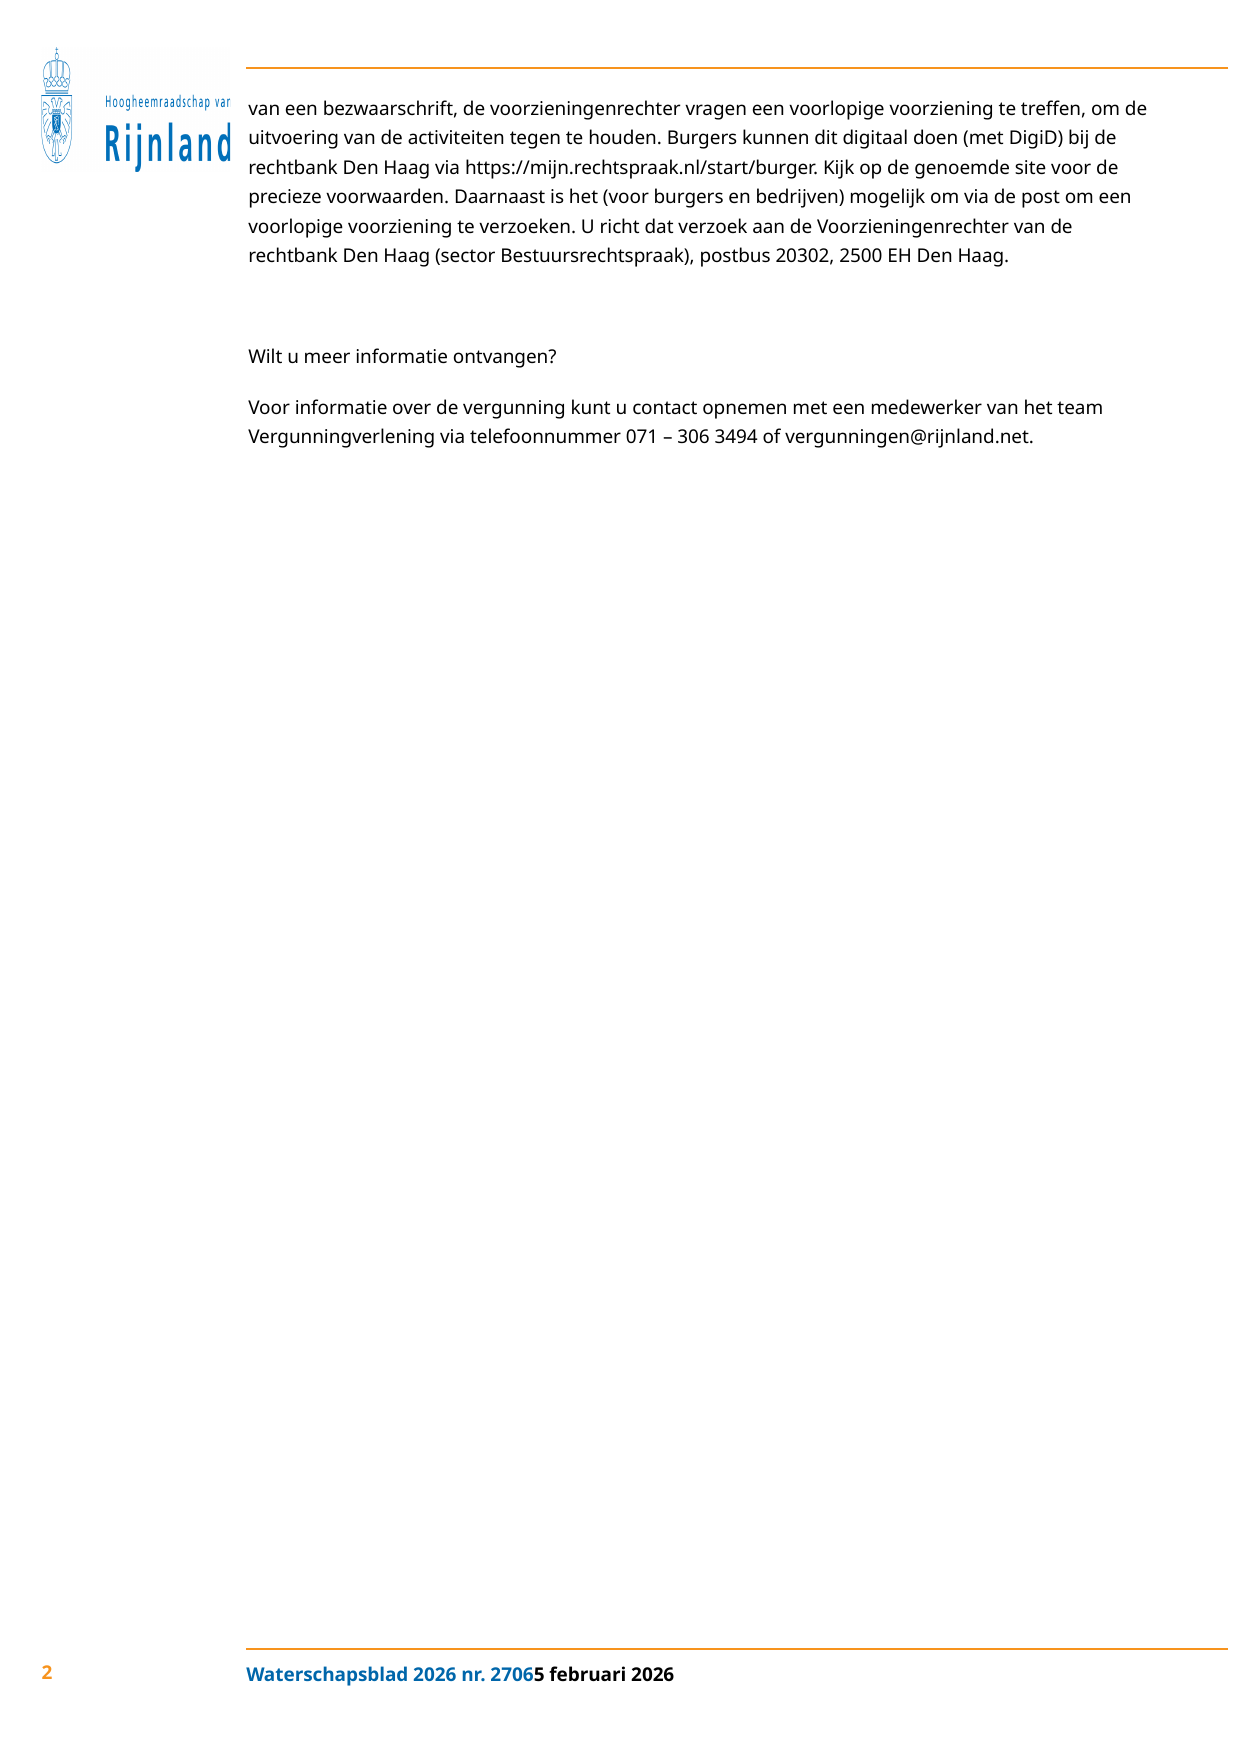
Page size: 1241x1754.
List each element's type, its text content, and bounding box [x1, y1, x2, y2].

text van een bezwaarschrift, de voorzieningenrechter vragen een voorlopige voorziening te treffen, om de uitvoering van de activiteiten tegen te houden. Burgers kunnen dit digitaal doen (met DigiD) bij de rechtbank Den Haag via https://mijn.rechtspraak.nl/start/burger. Kijk op de genoemde site voor de precieze voorwaarden. Daarnaast is het (voor burgers en bedrijven) mogelijk om via de post om een voorlopige voorziening te verzoeken. U richt dat verzoek aan de Voorzieningenrechter van de rechtbank Den Haag (sector Bestuursrechtspraak), postbus 20302, 2500 EH Den Haag. [248, 95, 1152, 268]
text Voor informatie over de vergunning kunt u contact opnemen met een medewerker van het team Vergunningverlening via telefoonnummer 071 – 306 3494 of vergunningen@rijnland.net. [248, 394, 1152, 449]
text Wilt u meer informatie ontvangen? [248, 343, 1152, 369]
picture [41, 47, 231, 172]
